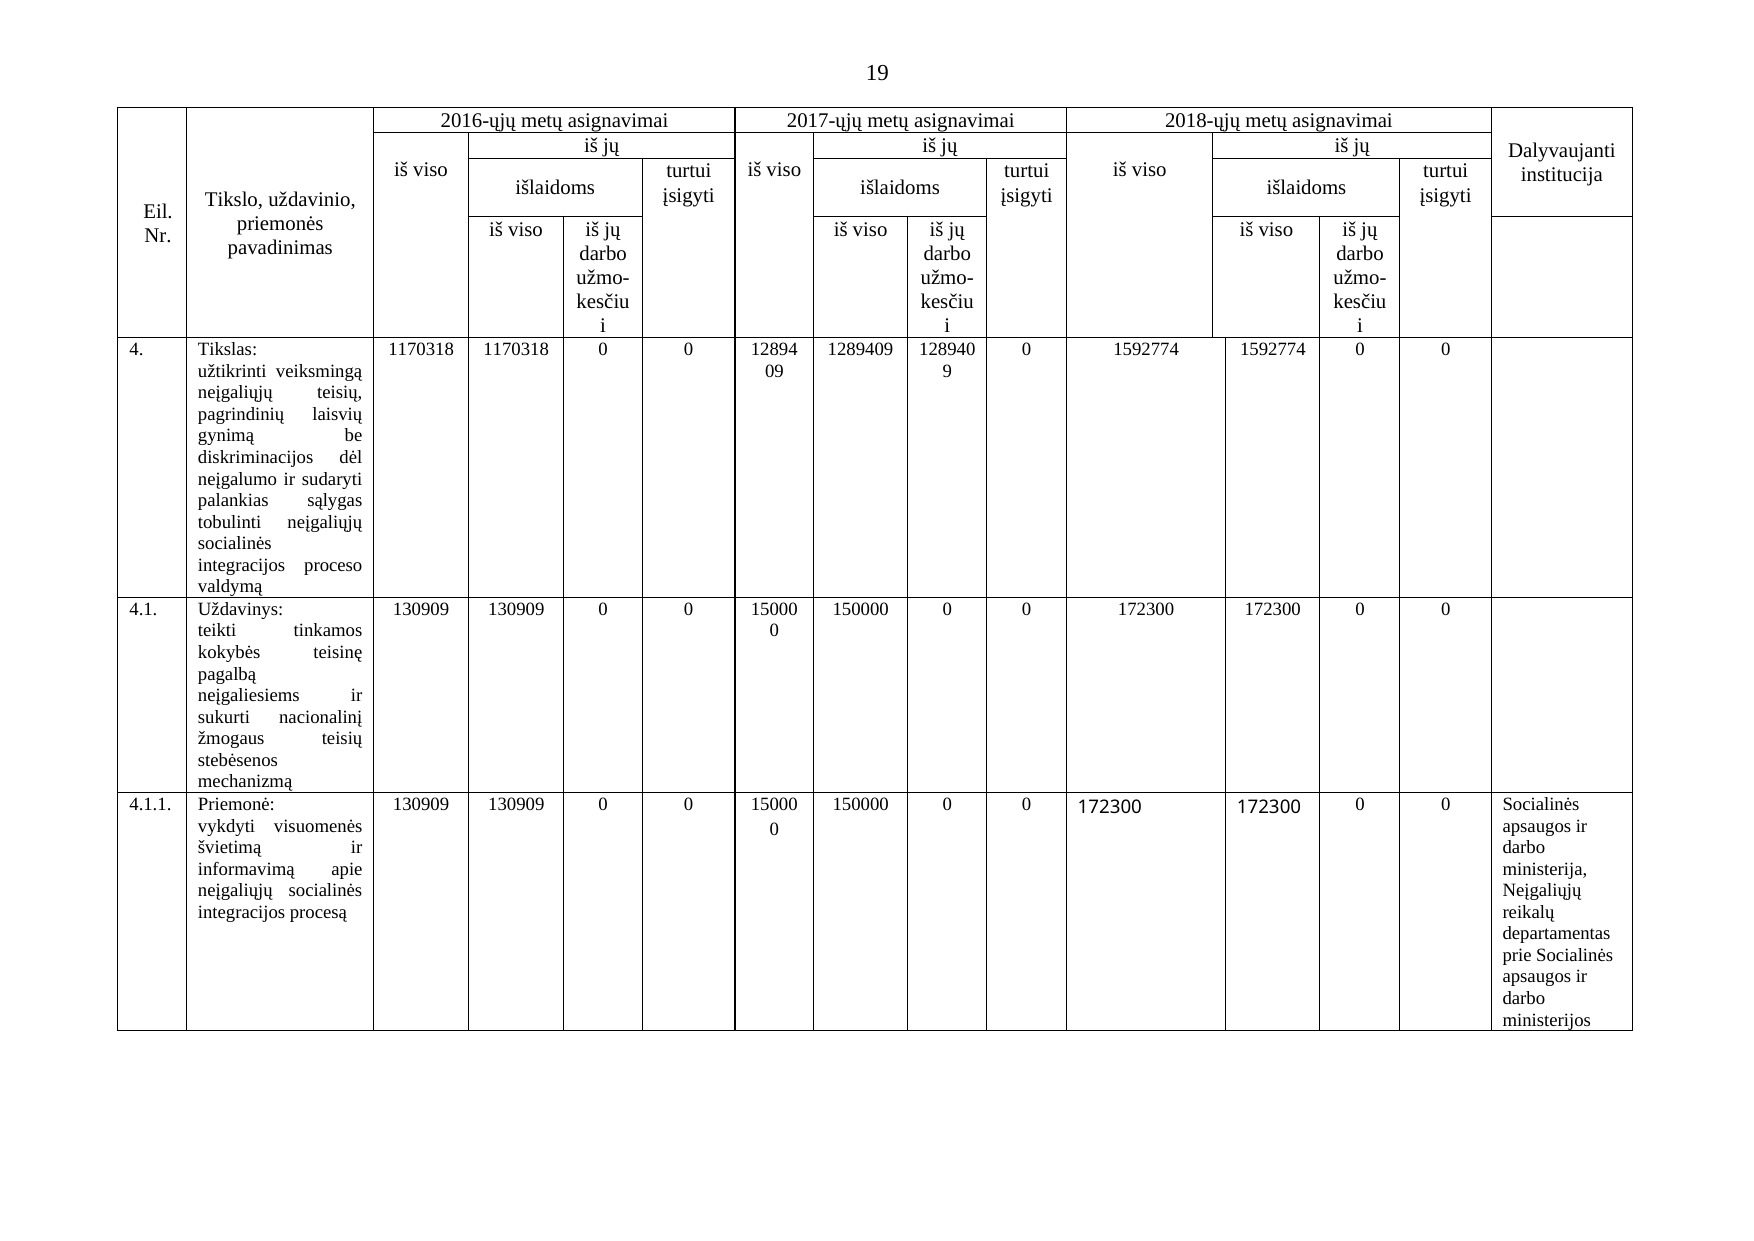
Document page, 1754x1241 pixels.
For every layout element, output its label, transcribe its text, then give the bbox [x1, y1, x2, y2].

table_cell išlaidoms [814, 159, 986, 216]
table_cell 0 [1400, 598, 1491, 792]
table_cell iš jų darbo užmo-kesčiui [908, 217, 986, 337]
table_cell Uždavinys: teikti tinkamos kokybės teisinę pagalbą neįgaliesiems ir sukurti nacionalinį žmogaus teisių stebėsenos mechanizmą [187, 598, 373, 792]
table_cell 1289409 [908, 338, 986, 597]
table_cell 4.1.1. [118, 793, 186, 1030]
table_cell iš jų [469, 133, 734, 157]
table_cell išlaidoms [1213, 159, 1399, 216]
table_cell Tikslas: užtikrinti veiksmingą neįgaliųjų teisių, pagrindinių laisvių gynimą be diskriminacijos dėl neįgalumo ir sudaryti palankias sąlygas tobulinti neįgaliųjų socialinės integracijos proceso valdymą [187, 338, 373, 597]
table_cell Priemonė: vykdyti visuomenės švietimą ir informavimą apie neįgaliųjų socialinės integracijos procesą [187, 793, 373, 1030]
table_cell 172300 [1226, 598, 1319, 792]
table_cell iš viso [1067, 133, 1212, 337]
table_cell 1170318 [469, 338, 563, 597]
table_header 2018-ųjų metų asignavimai [1067, 108, 1491, 132]
table_cell 0 [1320, 598, 1399, 792]
table_cell 130909 [374, 598, 468, 792]
table_cell [1492, 338, 1632, 597]
table_cell 1592774 [1067, 338, 1225, 597]
table_cell 0 [987, 598, 1066, 792]
table_cell 172300 [1067, 598, 1225, 792]
table_cell 0 [564, 793, 642, 1030]
table_cell 172300 [1067, 793, 1225, 1030]
table_cell iš viso [469, 217, 563, 337]
table_cell Socialinės apsaugos ir darbo ministerija, Neįgaliųjų reikalų departamentas prie Socialinės apsaugos ir darbo ministerijos [1492, 793, 1632, 1030]
table_cell 130909 [374, 793, 468, 1030]
table_cell 0 [987, 338, 1066, 597]
table_cell 150000 [814, 598, 907, 792]
table_header Eil. Nr. [118, 108, 186, 337]
table_cell 0 [1400, 793, 1491, 1030]
table_cell iš jų darbo užmo- kesčiui [564, 217, 642, 337]
table_cell 1289409 [736, 338, 813, 597]
table_cell 1592774 [1226, 338, 1319, 597]
table_header Tikslo, uždavinio, priemonės pavadinimas [187, 108, 373, 337]
table_cell 0 [1320, 793, 1399, 1030]
table_header 2016-ųjų metų asignavimai [374, 108, 734, 132]
table_cell [1492, 598, 1632, 792]
table_cell 150000 [736, 598, 813, 792]
table_cell iš jų [1213, 133, 1491, 157]
table_cell 150000 [814, 793, 907, 1030]
table_cell 0 [643, 793, 734, 1030]
table_cell 0 [908, 793, 986, 1030]
table_cell 130909 [469, 598, 563, 792]
table_cell 0 [564, 598, 642, 792]
table_cell iš viso [814, 217, 907, 337]
table_cell 130909 [469, 793, 563, 1030]
table_cell 0 [987, 793, 1066, 1030]
table_header Dalyvaujanti institucija [1492, 108, 1632, 216]
table_cell iš viso [374, 133, 468, 337]
table_cell iš viso [1213, 217, 1319, 337]
table_cell 0 [1400, 338, 1491, 597]
table_cell 4. [118, 338, 186, 597]
table_cell išlaidoms [469, 159, 642, 216]
table_cell iš jų [814, 133, 1066, 157]
table_cell 150000 [736, 793, 813, 1030]
table_cell turtui įsigyti [1400, 159, 1491, 337]
table_cell 1170318 [374, 338, 468, 597]
table_cell 1289409 [814, 338, 907, 597]
table_cell 172300 [1226, 793, 1319, 1030]
table_cell 0 [643, 338, 734, 597]
table_cell turtui įsigyti [987, 159, 1066, 337]
table_cell iš jų darbo užmo-kesčiui [1320, 217, 1399, 337]
table_header 2017-ųjų metų asignavimai [736, 108, 1066, 132]
table_cell 0 [908, 598, 986, 792]
table_cell [1492, 217, 1632, 337]
table_cell 4.1. [118, 598, 186, 792]
table_cell 0 [1320, 338, 1399, 597]
table_cell 0 [643, 598, 734, 792]
table_cell turtui įsigyti [643, 159, 734, 337]
table_cell iš viso [736, 133, 813, 337]
table_cell 0 [564, 338, 642, 597]
